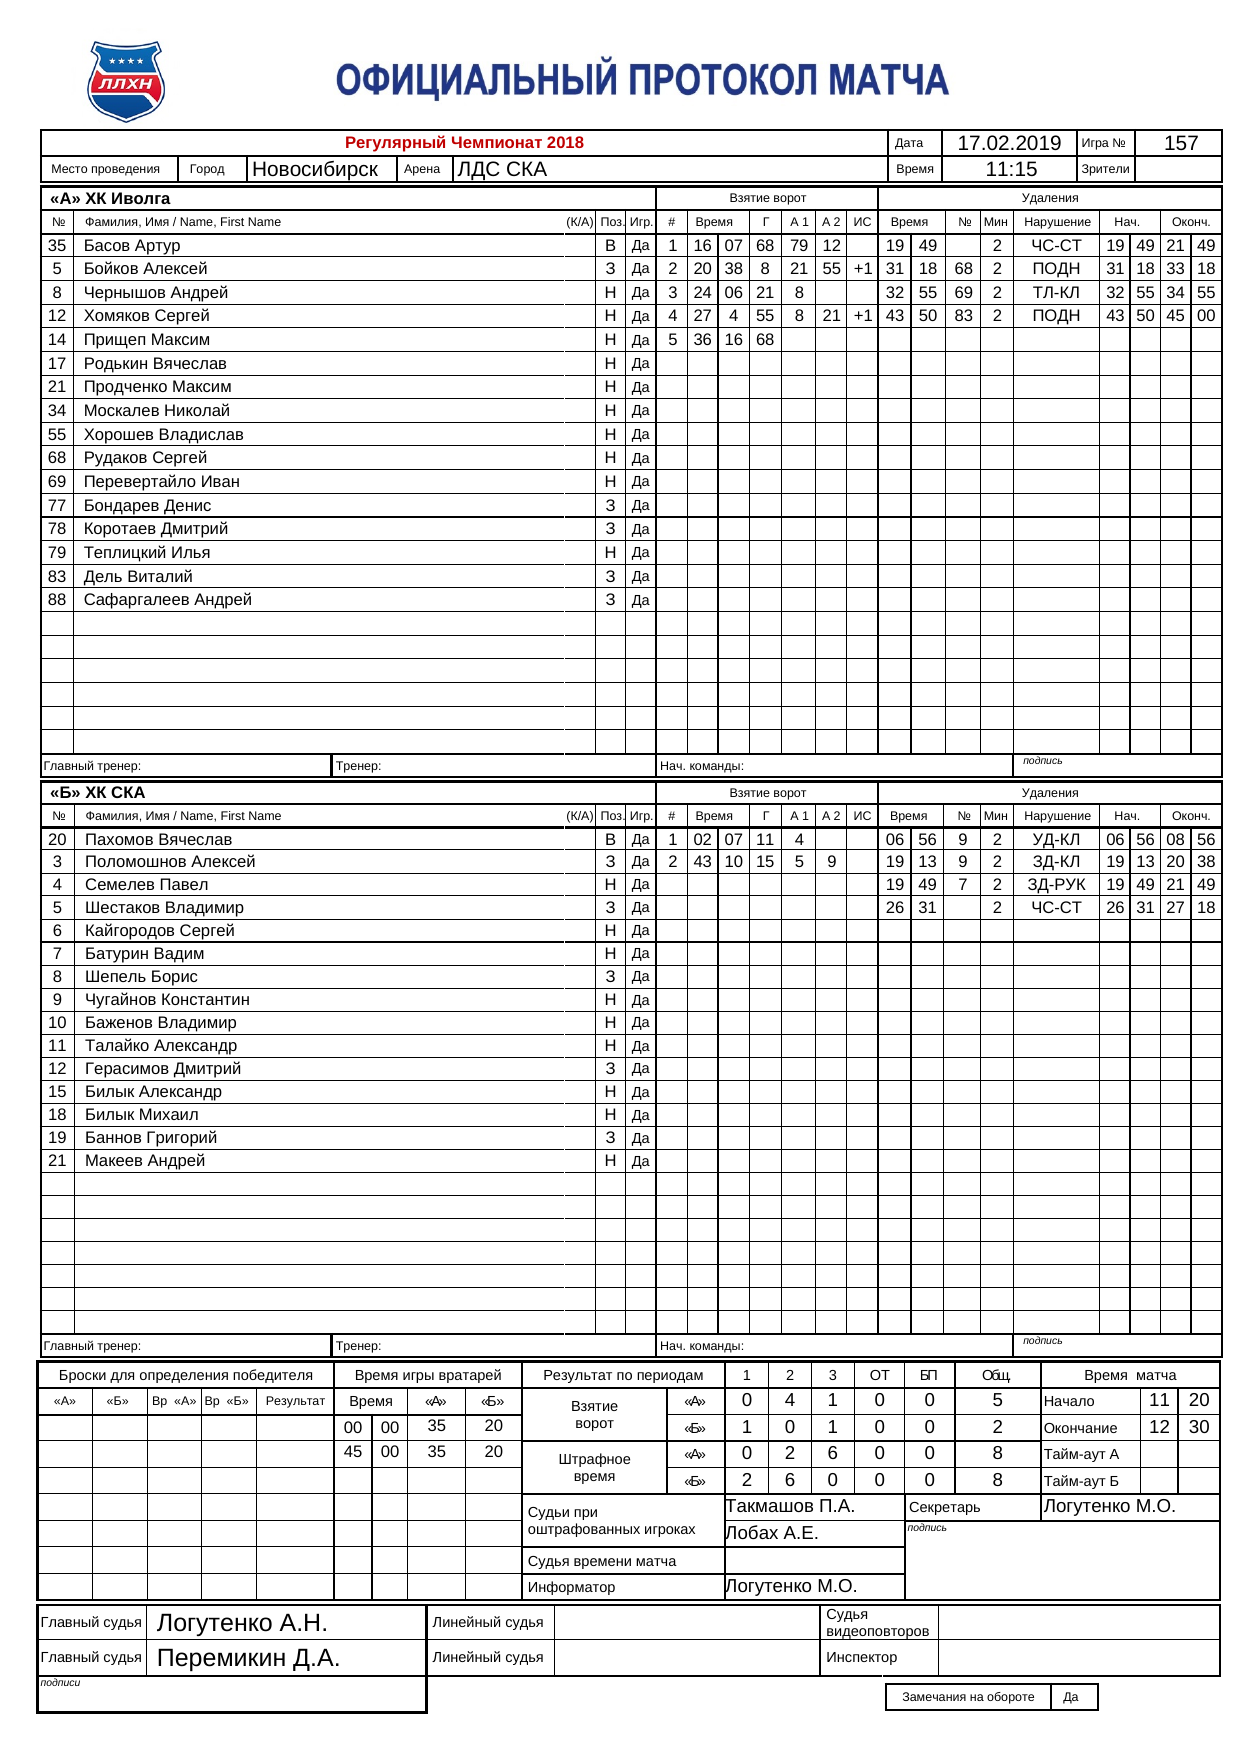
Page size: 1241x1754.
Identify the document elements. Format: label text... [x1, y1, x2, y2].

table_cell [1131, 659, 1160, 682]
table_cell [657, 470, 687, 493]
table_cell [657, 588, 687, 611]
table_cell [946, 376, 980, 398]
table_cell ЗД-РУК [1014, 874, 1099, 895]
table_cell [257, 1416, 333, 1440]
table_cell [1131, 989, 1160, 1011]
table_cell Н [596, 920, 625, 941]
table_cell Нач. [1100, 805, 1160, 826]
table_cell [1100, 943, 1129, 964]
table_cell [944, 1058, 980, 1079]
table_cell [719, 683, 749, 706]
table_cell [565, 257, 595, 280]
table_cell [565, 328, 595, 351]
table_cell 35 [408, 1416, 465, 1440]
table_cell [981, 966, 1013, 987]
table_cell Да [626, 1058, 655, 1079]
table_cell [1014, 541, 1099, 564]
table_cell [719, 989, 749, 1011]
table_cell 2 [657, 257, 687, 280]
table_cell [912, 1035, 943, 1057]
table_cell Н [596, 1104, 625, 1126]
table_header «А» ХК Иволга [42, 188, 655, 209]
table_cell [596, 1242, 625, 1264]
table_cell Начало [1042, 1389, 1140, 1413]
table_cell [816, 989, 846, 1011]
table_cell 21 [1161, 874, 1190, 895]
table_cell Время [688, 211, 749, 233]
table_cell [1161, 707, 1190, 729]
table_cell [1192, 1035, 1221, 1057]
table_cell [847, 1104, 877, 1126]
table_cell [750, 588, 781, 611]
table_cell [816, 730, 846, 753]
table_cell [879, 1150, 910, 1172]
table_cell [565, 1035, 595, 1057]
table_cell Н [596, 399, 625, 422]
table_cell [981, 730, 1013, 753]
table_cell [946, 636, 980, 658]
table_cell Да [626, 966, 655, 987]
table_cell [148, 1521, 201, 1546]
table_cell [1161, 683, 1190, 706]
table_cell [946, 588, 980, 611]
table_cell [148, 1468, 201, 1493]
table_cell [565, 1288, 595, 1310]
table_cell 7 [944, 874, 980, 895]
table_cell ПОДН [1014, 305, 1099, 327]
table_cell А 1 [782, 805, 815, 826]
table_cell 20 [688, 257, 717, 280]
table_cell 9 [816, 850, 846, 872]
table_cell [1192, 1058, 1221, 1079]
table_cell [657, 352, 687, 374]
table_cell [565, 518, 595, 540]
table_cell 2 [981, 874, 1013, 895]
table_cell Да [626, 352, 655, 374]
table_cell 8 [782, 281, 815, 303]
table_header Броски для определения победителя [39, 1363, 333, 1387]
table_cell Линейный судья [428, 1606, 554, 1639]
table_cell [408, 1494, 465, 1520]
table_cell 20 [1179, 1389, 1219, 1413]
table_cell [1131, 494, 1160, 516]
table_cell 18 [1131, 257, 1160, 280]
table_cell Перевертайло Иван [74, 470, 564, 493]
table_cell [408, 1521, 465, 1546]
table_cell 19 [879, 850, 910, 872]
table_cell Город [179, 157, 246, 181]
table_cell 06 [879, 829, 910, 849]
table_cell Информатор [523, 1575, 724, 1599]
table_cell [688, 966, 717, 987]
table_cell [847, 659, 877, 682]
table_cell Игр. [626, 805, 655, 826]
table_cell 8 [42, 281, 73, 303]
table_cell Оконч. [1161, 211, 1221, 233]
table_header Замечания на обороте [887, 1685, 1050, 1709]
table_cell [202, 1468, 256, 1493]
table_cell [946, 730, 980, 753]
table_cell [1100, 352, 1129, 374]
table_cell [782, 588, 815, 611]
table_cell [657, 1012, 687, 1033]
table_cell [1100, 1196, 1129, 1218]
table_cell [1014, 565, 1099, 587]
table_cell 4 [657, 305, 687, 327]
table_cell [688, 1150, 717, 1172]
table_cell [847, 683, 877, 706]
table_cell Да [626, 494, 655, 516]
table_cell [946, 470, 980, 493]
table_cell [1192, 376, 1221, 398]
table_cell [565, 707, 595, 729]
table_cell [1100, 1035, 1129, 1057]
table_cell [944, 1288, 980, 1310]
table_cell 20 [466, 1441, 521, 1467]
table_cell [335, 1574, 371, 1599]
table_cell 6 [769, 1468, 811, 1493]
table_cell [816, 943, 846, 964]
table_cell [42, 707, 73, 729]
table_cell [782, 1196, 815, 1218]
table_cell [1014, 659, 1099, 682]
table_cell [565, 659, 595, 682]
table_cell [879, 1035, 910, 1057]
table_cell 5 [956, 1389, 1040, 1413]
table_cell Н [596, 281, 625, 303]
table_cell [750, 874, 781, 895]
table_cell [1014, 612, 1099, 634]
table_cell [565, 423, 595, 445]
table_cell [565, 352, 595, 374]
table_cell [373, 1547, 407, 1573]
table_cell [565, 541, 595, 564]
table_cell 20 [42, 829, 74, 849]
table_cell [42, 1173, 74, 1195]
table_cell [335, 1547, 371, 1573]
table_cell [202, 1574, 256, 1599]
table_cell [847, 423, 877, 445]
table_cell [626, 1265, 655, 1287]
table_cell Басов Артур [74, 235, 564, 256]
table_cell 6 [812, 1442, 854, 1467]
table_cell [946, 423, 980, 445]
table_cell [1131, 1012, 1160, 1033]
table_cell Н [596, 943, 625, 964]
table_cell [782, 1219, 815, 1241]
table_cell [657, 541, 687, 564]
table_cell [847, 541, 877, 564]
table_cell [1014, 399, 1099, 422]
table_cell [879, 470, 910, 493]
table_cell [1100, 423, 1129, 445]
table_cell [688, 399, 717, 422]
table_cell 11 [750, 829, 781, 849]
table_cell [555, 1640, 819, 1675]
table_cell Время [688, 805, 749, 826]
table_cell 68 [42, 446, 73, 469]
table_cell [657, 565, 687, 587]
table_cell Пахомов Вячеслав [75, 829, 564, 849]
table_cell Бойков Алексей [74, 257, 564, 280]
table_cell Г [750, 211, 781, 233]
table_cell [1161, 352, 1190, 374]
table_cell [657, 896, 687, 918]
table_cell подписи [39, 1677, 425, 1711]
table_cell [816, 352, 846, 374]
table_cell [847, 1311, 877, 1333]
table_cell [879, 966, 910, 987]
table_cell Да [626, 328, 655, 351]
table_cell [1192, 707, 1221, 729]
table_cell [912, 1127, 943, 1149]
table_cell [719, 659, 749, 682]
table_cell [74, 636, 564, 658]
table_cell Фамилия, Имя / Name, First Name [75, 805, 565, 826]
table_cell [750, 399, 781, 422]
table_cell [1192, 541, 1221, 564]
table_cell [39, 1521, 92, 1546]
table_cell 27 [688, 305, 717, 327]
table_cell [782, 730, 815, 753]
table_cell 55 [750, 305, 781, 327]
table_cell [565, 636, 595, 658]
table_cell 8 [782, 305, 815, 327]
table_cell [847, 1173, 877, 1195]
table_cell [847, 636, 877, 658]
table_header Игра № [1078, 131, 1134, 155]
table_cell [565, 376, 595, 398]
table_cell [879, 1219, 910, 1241]
table_cell [816, 399, 846, 422]
table_cell Да [626, 1012, 655, 1033]
table_cell [75, 1219, 564, 1241]
table_cell [944, 1127, 980, 1149]
table_cell [1014, 1242, 1099, 1264]
table_cell [1161, 1104, 1190, 1126]
table_cell Оконч. [1161, 805, 1221, 826]
table_cell [42, 730, 73, 753]
table_cell [428, 1677, 882, 1711]
table_cell [782, 1012, 815, 1033]
table_cell [93, 1547, 147, 1573]
table_cell 02 [688, 829, 717, 849]
table_cell [1161, 659, 1190, 682]
table_cell [944, 1311, 980, 1333]
table_cell [1100, 328, 1129, 351]
table_cell [719, 612, 749, 634]
table_cell [1161, 470, 1190, 493]
table_cell [657, 1104, 687, 1126]
table_cell [565, 612, 595, 634]
table_cell З [596, 966, 625, 987]
table_cell [1192, 446, 1221, 469]
table_cell [750, 541, 781, 564]
table_cell Семелев Павел [75, 874, 564, 895]
table_header 2 [769, 1363, 811, 1387]
table_cell [719, 1265, 749, 1287]
table_cell Н [596, 989, 625, 1011]
table_cell [688, 730, 717, 753]
table_cell [782, 494, 815, 516]
table_cell [1192, 423, 1221, 445]
table_cell «А» [408, 1389, 465, 1413]
table_cell [657, 1265, 687, 1287]
table_cell Баннов Григорий [75, 1127, 564, 1149]
table_cell [1192, 399, 1221, 422]
table_cell Баженов Владимир [75, 1012, 564, 1033]
table_cell Да [626, 376, 655, 398]
table_cell [1131, 352, 1160, 374]
table_cell [944, 1035, 980, 1057]
table_cell [93, 1441, 147, 1467]
table_cell [782, 1150, 815, 1172]
table_cell [847, 1150, 877, 1172]
table_cell [719, 1035, 749, 1057]
table_header Удаления [879, 783, 1221, 803]
table_cell 8 [956, 1442, 1040, 1467]
table_cell [981, 1219, 1013, 1241]
table_cell № [42, 805, 74, 826]
table_cell [981, 470, 1013, 493]
table_cell [816, 470, 846, 493]
table_cell [981, 1127, 1013, 1149]
table_cell [981, 683, 1013, 706]
table_cell [981, 446, 1013, 469]
table_cell [719, 1012, 749, 1033]
table_cell # [657, 805, 687, 826]
table_cell [782, 423, 815, 445]
table_cell [688, 494, 717, 516]
table_cell [1192, 1127, 1221, 1149]
table_cell [1131, 1219, 1160, 1241]
table_cell [688, 1196, 717, 1218]
table_cell Да [626, 305, 655, 327]
table_cell [879, 399, 910, 422]
table_cell 4 [769, 1389, 811, 1413]
table_cell [879, 518, 910, 540]
table_cell [466, 1574, 521, 1599]
table_header Время матча [1042, 1363, 1219, 1387]
table_cell [879, 588, 910, 611]
table_cell [565, 399, 595, 422]
table_cell [565, 829, 595, 849]
table_cell [750, 1058, 781, 1079]
table_cell [688, 518, 717, 540]
table_cell [657, 1196, 687, 1218]
table_cell 56 [1131, 829, 1160, 849]
table_cell [912, 328, 945, 351]
table_cell [847, 707, 877, 729]
table_cell Окончание [1042, 1415, 1140, 1440]
table_cell [1100, 920, 1129, 941]
table_cell [750, 683, 781, 706]
table_cell 2 [981, 305, 1013, 327]
table_cell [981, 920, 1013, 941]
table_cell [816, 518, 846, 540]
table_cell Тайм-аут А [1042, 1441, 1140, 1467]
table_cell [1131, 541, 1160, 564]
table_cell [565, 896, 595, 918]
table_cell 18 [1192, 896, 1221, 918]
table_cell [1131, 612, 1160, 634]
table_cell подпись [1014, 1335, 1221, 1356]
table_cell [1099, 1682, 1220, 1711]
table_cell [565, 1081, 595, 1103]
table_cell [879, 1242, 910, 1264]
table_cell [1014, 1035, 1099, 1057]
table_cell Да [626, 1104, 655, 1126]
table_cell [657, 989, 687, 1011]
table_cell [946, 565, 980, 587]
table_cell Да [626, 281, 655, 303]
table_cell 50 [912, 305, 945, 327]
table_cell [981, 636, 1013, 658]
table_cell [981, 1265, 1013, 1287]
table_cell ЗД-КЛ [1014, 850, 1099, 872]
table_cell Н [596, 1150, 625, 1172]
table_cell [626, 1242, 655, 1264]
table_cell [946, 328, 980, 351]
table_cell [626, 1311, 655, 1333]
table_cell Взятие ворот [523, 1389, 666, 1440]
table_cell [750, 494, 781, 516]
table_cell [750, 1104, 781, 1126]
table_cell 1 [657, 235, 687, 256]
table_cell 2 [981, 829, 1013, 849]
table_cell [148, 1547, 201, 1573]
table_cell 45 [1161, 305, 1190, 327]
table_cell Герасимов Дмитрий [75, 1058, 564, 1079]
table_cell [1131, 1081, 1160, 1103]
table_cell [816, 1104, 846, 1126]
table_cell [42, 612, 73, 634]
table_cell [688, 470, 717, 493]
table_cell [657, 1081, 687, 1103]
table_cell [657, 1311, 687, 1333]
table_cell [946, 707, 980, 729]
table_cell [1192, 989, 1221, 1011]
table_cell 32 [879, 281, 910, 303]
table_cell 21 [42, 376, 73, 398]
table_cell [626, 683, 655, 706]
table_cell Нач. команды: [657, 755, 1012, 776]
table_cell «Б » [466, 1389, 521, 1413]
table_cell [879, 989, 910, 1011]
table_cell № [946, 211, 980, 233]
table_cell 36 [688, 328, 717, 351]
table_cell Н [596, 446, 625, 469]
table_cell [39, 1494, 92, 1520]
table_cell Билык Александр [75, 1081, 564, 1103]
table_cell [657, 518, 687, 540]
table_cell 8 [956, 1468, 1040, 1493]
table_cell 21 [42, 1150, 74, 1172]
table_cell [816, 683, 846, 706]
table_cell +1 [847, 257, 877, 280]
table_cell [912, 1288, 943, 1310]
table_cell [688, 423, 717, 445]
table_cell 19 [1100, 235, 1129, 256]
table_cell Логутенко М.О. [1042, 1495, 1219, 1520]
table_cell [1014, 707, 1099, 729]
table_cell [939, 1640, 1219, 1675]
table_cell [912, 470, 945, 493]
table_cell 12 [1141, 1415, 1177, 1440]
table_cell [657, 874, 687, 895]
table_cell [750, 920, 781, 941]
table_cell Да [626, 1035, 655, 1057]
table_cell [847, 470, 877, 493]
table_cell [816, 494, 846, 516]
table_cell [596, 1173, 625, 1195]
table_cell [1014, 966, 1099, 987]
table_cell [1161, 920, 1190, 941]
table_cell [719, 423, 749, 445]
table_cell Результат [257, 1389, 333, 1413]
table_cell [946, 352, 980, 374]
table_cell [626, 707, 655, 729]
table_cell [257, 1547, 333, 1573]
table_cell [816, 1242, 846, 1264]
table_cell [944, 943, 980, 964]
table_cell [657, 1173, 687, 1195]
table_cell [39, 1468, 92, 1493]
table_cell Да [626, 588, 655, 611]
table_cell Главный тренер: [42, 755, 330, 776]
table_cell Нач. [1100, 211, 1160, 233]
table_cell [912, 541, 945, 564]
table_cell 32 [1100, 281, 1129, 303]
table_cell [1100, 1219, 1129, 1241]
table_cell [879, 1196, 910, 1218]
table_cell 68 [946, 257, 980, 280]
table_cell [816, 1288, 846, 1310]
table_cell Кайгородов Сергей [75, 920, 564, 941]
table_cell [912, 1150, 943, 1172]
table_cell 68 [750, 328, 781, 351]
table_cell [1192, 966, 1221, 987]
table_cell Время [889, 157, 941, 181]
table_cell Н [596, 1012, 625, 1033]
table_cell [981, 1012, 1013, 1033]
table_cell З [596, 588, 625, 611]
table_cell [750, 1196, 781, 1218]
table_cell [847, 1035, 877, 1057]
table_cell [719, 399, 749, 422]
table_cell [688, 874, 717, 895]
table_cell [726, 1548, 904, 1573]
table_cell [782, 1311, 815, 1333]
table_cell 14 [42, 328, 73, 351]
table_cell [657, 1058, 687, 1079]
table_cell [565, 588, 595, 611]
table_cell [847, 494, 877, 516]
table_cell 2 [981, 281, 1013, 303]
table_cell [944, 1173, 980, 1195]
table_cell [42, 1265, 74, 1287]
table_cell [1131, 1288, 1160, 1310]
table_cell 49 [912, 235, 945, 256]
table_cell [1161, 730, 1190, 753]
table_cell 6 [42, 920, 74, 941]
table_cell [1192, 352, 1221, 374]
table_cell [1192, 1311, 1221, 1333]
table_cell 43 [1100, 305, 1129, 327]
table_cell [981, 541, 1013, 564]
table_cell [565, 1058, 595, 1079]
table_cell [879, 1288, 910, 1310]
table_cell [42, 659, 73, 682]
table_cell 49 [912, 874, 943, 895]
table_cell [981, 1288, 1013, 1310]
table_cell [1100, 683, 1129, 706]
table_cell [42, 1242, 74, 1264]
table_cell Хорошев Владислав [74, 423, 564, 445]
table_cell Москалев Николай [74, 399, 564, 422]
table_cell [1161, 423, 1190, 445]
table_cell 49 [1131, 235, 1160, 256]
table_cell [1100, 376, 1129, 398]
table_cell [1161, 399, 1190, 422]
table_cell 69 [946, 281, 980, 303]
table_cell [847, 850, 877, 872]
table_cell [816, 1150, 846, 1172]
table_cell [719, 518, 749, 540]
table_cell 4 [719, 305, 749, 327]
table_cell [750, 1150, 781, 1172]
table_cell [719, 494, 749, 516]
table_cell [1014, 1150, 1099, 1172]
table_cell 18 [1192, 257, 1221, 280]
table_cell [879, 1104, 910, 1126]
table_cell [816, 541, 846, 564]
table_cell [657, 966, 687, 987]
table_cell Коротаев Дмитрий [74, 518, 564, 540]
table_cell 11 [42, 1035, 74, 1057]
table_cell [1192, 1012, 1221, 1033]
table_cell [750, 989, 781, 1011]
table_cell 0 [905, 1468, 954, 1493]
table_cell [981, 494, 1013, 516]
table_cell [42, 1288, 74, 1310]
table_cell [981, 352, 1013, 374]
table_cell Шестаков Владимир [75, 896, 564, 918]
table_cell [912, 1219, 943, 1241]
table_cell [1100, 565, 1129, 587]
table_cell [1161, 636, 1190, 658]
table_cell [565, 1150, 595, 1172]
table_cell [981, 1196, 1013, 1218]
table_cell [657, 707, 687, 729]
table_cell [657, 683, 687, 706]
table_cell [912, 518, 945, 540]
table_cell Главный судья [39, 1606, 146, 1639]
table_cell Продченко Максим [74, 376, 564, 398]
table_cell В [596, 829, 625, 849]
table_cell # [657, 211, 687, 233]
table_cell [565, 1104, 595, 1126]
table_cell [719, 446, 749, 469]
table_cell [335, 1468, 371, 1493]
table_cell ИС [847, 805, 877, 826]
table_cell [750, 943, 781, 964]
table_cell [1131, 1104, 1160, 1126]
table_cell 06 [1100, 829, 1129, 849]
table_cell [1131, 920, 1160, 941]
table_cell 19 [1100, 850, 1129, 872]
table_cell [1131, 1058, 1160, 1079]
table_cell [148, 1574, 201, 1599]
table_cell [879, 541, 910, 564]
table_cell [912, 636, 945, 658]
table_cell 2 [769, 1442, 811, 1467]
table_cell [1100, 541, 1129, 564]
table_cell [688, 1058, 717, 1079]
table_cell [750, 470, 781, 493]
table_cell [847, 588, 877, 611]
table_cell [1131, 683, 1160, 706]
table_cell Секретарь [906, 1495, 1040, 1520]
table_cell [1161, 1012, 1190, 1033]
table_cell [981, 1311, 1013, 1333]
table_cell [1131, 328, 1160, 351]
table_cell [879, 328, 910, 351]
table_cell [981, 328, 1013, 351]
table_cell 18 [42, 1104, 74, 1126]
table_cell [750, 612, 781, 634]
table_cell [750, 659, 781, 682]
table_cell [944, 920, 980, 941]
table_cell 88 [42, 588, 73, 611]
table_cell [1161, 376, 1190, 398]
table_cell Линейный судья [428, 1640, 554, 1675]
table_cell [1014, 446, 1099, 469]
table_cell [1131, 966, 1160, 987]
table_cell [1014, 1127, 1099, 1149]
table_cell [816, 1012, 846, 1033]
table_cell [565, 235, 595, 256]
table_cell [688, 1219, 717, 1241]
table_cell [816, 328, 846, 351]
table_cell [912, 989, 943, 1011]
table_cell [981, 659, 1013, 682]
table_cell 4 [782, 829, 815, 849]
table_cell [879, 1058, 910, 1079]
table_cell [688, 896, 717, 918]
table_cell 2 [981, 257, 1013, 280]
table_cell 0 [905, 1389, 954, 1413]
table_cell [42, 1196, 74, 1218]
table_cell [879, 659, 910, 682]
table_cell [1192, 328, 1221, 351]
table_cell Рудаков Сергей [74, 446, 564, 469]
table_cell [657, 1150, 687, 1172]
table_cell 9 [944, 829, 980, 849]
table_cell [944, 1104, 980, 1126]
table_cell [879, 1173, 910, 1195]
table_cell [1192, 1173, 1221, 1195]
table_cell [657, 1242, 687, 1264]
table_cell [1131, 1265, 1160, 1287]
table_cell 15 [42, 1081, 74, 1103]
table_cell [1161, 1150, 1190, 1172]
table_cell З [596, 518, 625, 540]
table_cell [1192, 943, 1221, 964]
table_cell [719, 1311, 749, 1333]
table_cell [1131, 588, 1160, 611]
table_cell [719, 565, 749, 587]
table_cell Поз. [596, 805, 625, 826]
table_cell 0 [855, 1415, 904, 1440]
table_cell Н [596, 423, 625, 445]
table_cell [1100, 989, 1129, 1011]
table_cell [1161, 328, 1190, 351]
table_cell [719, 1081, 749, 1103]
table_cell 1 [726, 1415, 768, 1440]
table_cell [1131, 446, 1160, 469]
table_cell [688, 541, 717, 564]
table_cell [847, 966, 877, 987]
table_cell 0 [812, 1468, 854, 1493]
table_cell Дель Виталий [74, 565, 564, 587]
table_cell 2 [956, 1415, 1040, 1440]
table_cell ЛДС СКА [454, 157, 887, 181]
table_cell [657, 636, 687, 658]
table_cell 56 [912, 829, 943, 849]
table_cell [847, 281, 877, 303]
table_cell [719, 896, 749, 918]
table_cell [879, 636, 910, 658]
table_cell [565, 1173, 595, 1195]
table_cell Г [750, 805, 781, 826]
table_cell [1100, 636, 1129, 658]
table_cell [981, 989, 1013, 1011]
table_cell [912, 1173, 943, 1195]
table_cell [373, 1494, 407, 1520]
table_header 157 [1136, 131, 1221, 155]
table_cell [688, 1104, 717, 1126]
table_cell [750, 1311, 781, 1333]
table_cell Родькин Вячеслав [74, 352, 564, 374]
table_cell [565, 874, 595, 895]
table_header Да [1052, 1685, 1097, 1709]
table_cell [981, 612, 1013, 634]
table_cell [750, 966, 781, 987]
table_cell [565, 989, 595, 1011]
table_cell [981, 707, 1013, 729]
table_cell [750, 707, 781, 729]
table_cell 49 [1131, 874, 1160, 895]
table_cell [93, 1416, 147, 1440]
table_cell [782, 659, 815, 682]
table_cell 5 [42, 257, 73, 280]
table_cell 56 [1192, 829, 1221, 849]
table_cell [1131, 1242, 1160, 1264]
table_cell 78 [42, 518, 73, 540]
table_cell 68 [750, 235, 781, 256]
table_cell [74, 707, 564, 729]
table_cell [1100, 470, 1129, 493]
table_cell [1161, 518, 1190, 540]
table_cell [1192, 659, 1221, 682]
table_cell [565, 1242, 595, 1264]
table_cell [750, 1127, 781, 1149]
table_cell [565, 1012, 595, 1033]
table_cell [1131, 1127, 1160, 1149]
table_cell Макеев Андрей [75, 1150, 564, 1172]
table_cell [944, 1081, 980, 1103]
table_cell Да [626, 989, 655, 1011]
table_cell 55 [1192, 281, 1221, 303]
table_cell [981, 1173, 1013, 1195]
table_header БП [905, 1363, 954, 1387]
table_cell [1014, 1012, 1099, 1033]
table_cell [1161, 1081, 1190, 1103]
table_cell [879, 446, 910, 469]
table_cell [565, 730, 595, 753]
table_cell Билык Михаил [75, 1104, 564, 1126]
table_cell [1192, 1288, 1221, 1310]
table_cell Да [626, 541, 655, 564]
table_cell [688, 565, 717, 587]
table_cell 00 [373, 1416, 407, 1440]
table_cell [719, 636, 749, 658]
table_cell [688, 683, 717, 706]
table_cell Нач. команды: [657, 1335, 1012, 1356]
table_cell Логутенко А.Н. [147, 1606, 425, 1639]
table_cell 7 [42, 943, 74, 964]
table_cell [912, 943, 943, 964]
table_cell [847, 989, 877, 1011]
table_cell [719, 1196, 749, 1218]
table_cell [981, 943, 1013, 964]
table_cell [981, 1058, 1013, 1079]
table_cell Прищеп Максим [74, 328, 564, 351]
table_cell [912, 1311, 943, 1333]
table_cell [148, 1416, 201, 1440]
table_cell [847, 446, 877, 469]
table_cell [912, 565, 945, 587]
table_cell Бондарев Денис [74, 494, 564, 516]
table_cell 38 [1192, 850, 1221, 872]
table_cell [1100, 1173, 1129, 1195]
table_cell [944, 1150, 980, 1172]
table_cell [912, 1104, 943, 1126]
table_cell [816, 1196, 846, 1218]
table_cell [1131, 1150, 1160, 1172]
table_cell «Б» [668, 1468, 724, 1493]
table_cell 8 [750, 257, 781, 280]
table_cell [1161, 1035, 1190, 1057]
table_cell [847, 1196, 877, 1218]
table_cell Хомяков Сергей [74, 305, 564, 327]
table_cell Да [626, 1127, 655, 1149]
table_cell 55 [912, 281, 945, 303]
table_cell [1161, 989, 1190, 1011]
table_cell [1100, 1150, 1129, 1172]
table_cell [879, 1127, 910, 1149]
table_cell Да [626, 920, 655, 941]
table_cell Такмашов П.А. [726, 1495, 904, 1520]
table_cell [912, 494, 945, 516]
table_cell [879, 1265, 910, 1287]
table_cell [39, 1547, 92, 1573]
table_cell 0 [855, 1389, 904, 1413]
table_cell 19 [1100, 874, 1129, 895]
table_header 1 [726, 1363, 768, 1387]
table_cell Н [596, 1081, 625, 1103]
table_cell [688, 612, 717, 634]
table_cell Время [335, 1389, 407, 1413]
table_cell 4 [42, 874, 74, 895]
table_cell 11:15 [943, 157, 1076, 181]
table_cell [688, 376, 717, 398]
table_cell [879, 730, 910, 753]
table_cell 30 [1179, 1415, 1219, 1440]
table_cell [257, 1494, 333, 1520]
table_cell [1014, 470, 1099, 493]
table_cell [1192, 1219, 1221, 1241]
table_cell [74, 730, 564, 753]
table_cell Н [596, 352, 625, 374]
table_cell +1 [847, 305, 877, 327]
table_cell [1192, 518, 1221, 540]
table_cell [1100, 659, 1129, 682]
table_cell [1014, 943, 1099, 964]
table_cell 1 [812, 1415, 854, 1440]
table_cell «Б» [668, 1415, 724, 1440]
table_cell [1192, 470, 1221, 493]
table_cell [1192, 1150, 1221, 1172]
table_cell [555, 1606, 819, 1639]
table_cell [565, 1196, 595, 1218]
table_cell [847, 1242, 877, 1264]
table_cell 5 [657, 328, 687, 351]
table_header Удаления [879, 188, 1221, 209]
table_cell [981, 376, 1013, 398]
table_cell [688, 707, 717, 729]
table_cell [816, 565, 846, 587]
table_cell 35 [42, 235, 73, 256]
table_cell УД-КЛ [1014, 829, 1099, 849]
table_cell Шепель Борис [75, 966, 564, 987]
table_cell [782, 874, 815, 895]
table_cell 21 [782, 257, 815, 280]
table_cell 31 [912, 896, 943, 918]
table_cell 20 [466, 1416, 521, 1440]
table_cell [816, 707, 846, 729]
table_cell З [596, 896, 625, 918]
table_cell [981, 1150, 1013, 1172]
table_cell [1131, 470, 1160, 493]
table_cell [912, 1265, 943, 1287]
table_cell [1161, 612, 1190, 634]
table_cell 0 [726, 1389, 768, 1413]
table_cell [816, 1219, 846, 1241]
table_cell 35 [408, 1441, 465, 1467]
table_cell 83 [946, 305, 980, 327]
table_cell [1100, 1058, 1129, 1079]
table_cell [879, 1311, 910, 1333]
table_cell [1161, 565, 1190, 587]
table_cell [565, 920, 595, 941]
table_cell [257, 1468, 333, 1493]
table_cell [816, 1311, 846, 1333]
table_cell Судья видеоповторов [821, 1606, 938, 1639]
table_cell [657, 399, 687, 422]
table_cell 55 [816, 257, 846, 280]
table_cell [1192, 1104, 1221, 1126]
table_cell [944, 896, 980, 918]
table_cell 13 [1131, 850, 1160, 872]
table_header Результат по периодам [523, 1363, 724, 1387]
table_cell Зрители [1078, 157, 1134, 181]
table_cell [847, 896, 877, 918]
table_cell [719, 707, 749, 729]
table_cell 18 [912, 257, 945, 280]
table_cell 49 [1192, 235, 1221, 256]
table_cell Да [626, 1081, 655, 1103]
table_cell [596, 1196, 625, 1218]
table_cell [847, 376, 877, 398]
table_cell [202, 1416, 256, 1440]
table_cell [1161, 966, 1190, 987]
table_cell ЧС-СТ [1014, 235, 1099, 256]
table_cell [816, 1173, 846, 1195]
table_cell [1100, 446, 1129, 469]
table_cell [847, 1012, 877, 1033]
table_cell [688, 1035, 717, 1057]
table_header Взятие ворот [657, 188, 877, 209]
table_cell [373, 1521, 407, 1546]
table_cell 2 [726, 1468, 768, 1493]
table_cell [335, 1521, 371, 1546]
table_cell [944, 1012, 980, 1033]
table_cell [981, 565, 1013, 587]
table_cell Судьи при оштрафованных игроках [523, 1495, 724, 1546]
table_cell Да [626, 470, 655, 493]
table_cell [1192, 494, 1221, 516]
table_cell [944, 1196, 980, 1218]
table_cell [75, 1265, 564, 1287]
table_cell [946, 494, 980, 516]
table_cell [912, 730, 945, 753]
table_cell [782, 943, 815, 964]
table_cell [1192, 636, 1221, 658]
table_cell [782, 518, 815, 540]
table_cell [688, 1242, 717, 1264]
table_cell 19 [42, 1127, 74, 1149]
table_cell [74, 659, 564, 682]
table_cell [782, 352, 815, 374]
table_cell [373, 1574, 407, 1599]
table_cell [912, 707, 945, 729]
table_cell [1100, 494, 1129, 516]
table_cell 79 [782, 235, 815, 256]
table_cell [1161, 1219, 1190, 1241]
table_cell 31 [879, 257, 910, 280]
table_cell Судья времени матча [523, 1548, 724, 1573]
table_cell [719, 1173, 749, 1195]
table_cell Мин [981, 805, 1013, 826]
table_cell [847, 1081, 877, 1103]
table_cell [879, 1012, 910, 1033]
table_cell 06 [719, 281, 749, 303]
table_cell [565, 1311, 595, 1333]
table_cell [719, 541, 749, 564]
table_cell Да [626, 446, 655, 469]
table_cell [596, 683, 625, 706]
table_cell [202, 1441, 256, 1467]
table_cell [626, 1173, 655, 1195]
table_cell [981, 399, 1013, 422]
table_cell [657, 1288, 687, 1310]
table_cell [719, 943, 749, 964]
table_cell [946, 235, 980, 256]
table_cell Н [596, 541, 625, 564]
table_cell [847, 235, 877, 256]
table_cell [1141, 1468, 1177, 1493]
table_header ОТ [855, 1363, 904, 1387]
table_cell [202, 1494, 256, 1520]
table_header Время игры вратарей [335, 1363, 521, 1387]
table_cell [688, 1265, 717, 1287]
table_cell [408, 1547, 465, 1573]
table_cell Лобах А.Е. [726, 1521, 904, 1546]
table_cell З [596, 850, 625, 872]
table_cell ИС [847, 211, 877, 233]
table_cell 21 [1161, 235, 1190, 256]
table_cell [946, 612, 980, 634]
table_cell [626, 659, 655, 682]
table_cell [1014, 636, 1099, 658]
table_cell [816, 446, 846, 469]
table_cell Арена [398, 157, 452, 181]
table_cell [688, 636, 717, 658]
table_cell [847, 399, 877, 422]
table_cell Да [626, 874, 655, 895]
table_cell [1131, 376, 1160, 398]
table_cell 45 [335, 1441, 371, 1467]
table_cell Да [626, 896, 655, 918]
table_cell [782, 446, 815, 469]
table_cell [750, 518, 781, 540]
table_cell [1179, 1441, 1219, 1467]
table_cell [1100, 707, 1129, 729]
table_cell [42, 683, 73, 706]
table_cell [1014, 1173, 1099, 1195]
table_cell [657, 1127, 687, 1149]
table_cell [1131, 1196, 1160, 1218]
table_cell [1131, 518, 1160, 540]
table_cell 0 [905, 1415, 954, 1440]
table_cell [466, 1468, 521, 1493]
table_cell [981, 1035, 1013, 1057]
table_cell [688, 588, 717, 611]
table_cell [847, 1127, 877, 1149]
table_cell [42, 1219, 74, 1241]
table_cell [1100, 518, 1129, 540]
table_cell [782, 1058, 815, 1079]
table_cell [565, 494, 595, 516]
table_cell [879, 920, 910, 941]
table_cell [719, 470, 749, 493]
table_cell [1100, 1311, 1129, 1333]
table_cell [688, 1288, 717, 1310]
table_cell [1100, 1288, 1129, 1310]
table_cell [93, 1574, 147, 1599]
table_cell 19 [879, 874, 910, 895]
table_header Общ. [956, 1363, 1040, 1387]
table_cell [782, 1127, 815, 1149]
table_cell [750, 1173, 781, 1195]
table_cell [1100, 1265, 1129, 1287]
table_cell [782, 1104, 815, 1126]
table_cell [148, 1494, 201, 1520]
table_cell [750, 376, 781, 398]
table_cell 10 [42, 1012, 74, 1033]
table_cell 0 [855, 1468, 904, 1493]
table_cell [1014, 1219, 1099, 1241]
table_cell А 2 [816, 805, 846, 826]
table_cell [719, 730, 749, 753]
table_cell 19 [879, 235, 910, 256]
table_header Дата [889, 131, 941, 155]
table_cell 12 [816, 235, 846, 256]
table_cell [657, 494, 687, 516]
table_cell [782, 966, 815, 987]
table_cell Время [879, 211, 945, 233]
table_cell 0 [905, 1442, 954, 1467]
table_cell [202, 1521, 256, 1546]
table_cell [750, 565, 781, 587]
table_cell 9 [42, 989, 74, 1011]
table_cell [719, 1058, 749, 1079]
table_cell [981, 518, 1013, 540]
table_cell 00 [373, 1441, 407, 1467]
table_cell 34 [1161, 281, 1190, 303]
table_cell [93, 1494, 147, 1520]
table_cell [1131, 399, 1160, 422]
table_cell Тайм-аут Б [1042, 1468, 1140, 1493]
table_cell [750, 1265, 781, 1287]
table_cell [750, 1242, 781, 1264]
table_cell Главный тренер: [42, 1335, 330, 1356]
table_cell [719, 1288, 749, 1310]
table_cell 17 [42, 352, 73, 374]
table_cell Да [626, 399, 655, 422]
table_cell [912, 966, 943, 987]
table_cell 07 [719, 235, 749, 256]
table_cell [688, 352, 717, 374]
table_cell [1014, 1311, 1099, 1333]
table_cell [750, 352, 781, 374]
table_cell [1100, 1081, 1129, 1103]
table_cell [816, 423, 846, 445]
table_cell (К/А) [565, 211, 595, 233]
table_cell [782, 707, 815, 729]
table_cell [912, 659, 945, 682]
table_cell 43 [688, 850, 717, 872]
table_cell Поломошнов Алексей [75, 850, 564, 872]
table_cell [75, 1173, 564, 1195]
table_cell [373, 1468, 407, 1493]
table_cell Новосибирск [248, 157, 396, 181]
table_cell [912, 920, 943, 941]
table_cell [981, 1242, 1013, 1264]
table_cell [42, 1311, 74, 1333]
table_cell Нарушение [1014, 211, 1099, 233]
table_cell [1131, 636, 1160, 658]
table_cell Сафаргалеев Андрей [74, 588, 564, 611]
table_cell [688, 920, 717, 941]
table_cell [1161, 943, 1190, 964]
table_cell Да [626, 565, 655, 587]
table_cell Мин [981, 211, 1013, 233]
table_cell [816, 1035, 846, 1057]
table_cell [912, 376, 945, 398]
table_cell А 1 [782, 211, 815, 233]
table_cell [879, 494, 910, 516]
table_cell [75, 1242, 564, 1264]
table_cell [879, 565, 910, 587]
table_cell 27 [1161, 896, 1190, 918]
table_cell [1161, 1265, 1190, 1287]
table_cell Тренер: [333, 1335, 655, 1356]
table_cell [782, 328, 815, 351]
table_cell [946, 446, 980, 469]
table_cell [782, 541, 815, 564]
table_cell 2 [981, 896, 1013, 918]
table_cell [1192, 730, 1221, 753]
table_cell [782, 989, 815, 1011]
table_cell [1192, 1242, 1221, 1264]
table_cell 0 [769, 1415, 811, 1440]
table_cell [847, 1288, 877, 1310]
table_cell [944, 1265, 980, 1287]
table_cell [944, 966, 980, 987]
table_cell 5 [782, 850, 815, 872]
table_cell [657, 730, 687, 753]
table_cell [816, 1081, 846, 1103]
table_cell [148, 1441, 201, 1467]
table_cell 0 [726, 1442, 768, 1467]
table_cell [688, 1173, 717, 1195]
table_cell З [596, 1127, 625, 1149]
table_cell [688, 943, 717, 964]
table_cell [466, 1521, 521, 1546]
table_cell [1136, 157, 1221, 181]
table_cell 16 [688, 235, 717, 256]
table_cell Штрафное время [523, 1442, 666, 1493]
table_cell [202, 1547, 256, 1573]
table_cell 5 [42, 896, 74, 918]
table_cell ПОДН [1014, 257, 1099, 280]
table_cell [626, 1288, 655, 1310]
table_cell [1100, 1012, 1129, 1033]
table_cell [750, 636, 781, 658]
table_cell [1192, 588, 1221, 611]
table_cell [39, 1416, 92, 1440]
table_cell [912, 423, 945, 445]
table_cell [1100, 1242, 1129, 1264]
table_cell [946, 518, 980, 540]
table_cell Инспектор [821, 1640, 938, 1675]
table_cell «А» [39, 1389, 92, 1413]
picture [5, 28, 1179, 129]
table_cell [1014, 352, 1099, 374]
table_cell [847, 1219, 877, 1241]
table_cell [750, 1288, 781, 1310]
table_cell А 2 [816, 211, 846, 233]
table_cell [981, 1104, 1013, 1126]
table_cell ЧС-СТ [1014, 896, 1099, 918]
table_cell В [596, 235, 625, 256]
table_cell 1 [812, 1389, 854, 1413]
table_cell [719, 352, 749, 374]
table_cell [596, 707, 625, 729]
table_cell [912, 1058, 943, 1079]
table_cell 38 [719, 257, 749, 280]
table_cell З [596, 494, 625, 516]
table_cell [879, 376, 910, 398]
table_cell [816, 636, 846, 658]
table_cell [879, 683, 910, 706]
table_cell Н [596, 470, 625, 493]
table_cell Нарушение [1014, 805, 1099, 826]
table_cell [1014, 683, 1099, 706]
table_header Взятие ворот [657, 783, 877, 803]
table_cell ТЛ-КЛ [1014, 281, 1099, 303]
table_cell 3 [657, 281, 687, 303]
table_cell [565, 1127, 595, 1149]
table_cell 2 [981, 235, 1013, 256]
table_cell 31 [1131, 896, 1160, 918]
table_cell [847, 565, 877, 587]
table_cell Да [626, 257, 655, 280]
table_cell [1014, 588, 1099, 611]
table_cell [1161, 1173, 1190, 1195]
table_cell 79 [42, 541, 73, 564]
table_cell 0 [855, 1442, 904, 1467]
table_cell 77 [42, 494, 73, 516]
table_cell [1014, 423, 1099, 445]
table_cell [565, 966, 595, 987]
table_cell подпись [1014, 755, 1221, 776]
table_cell [657, 920, 687, 941]
table_cell «А» [668, 1442, 724, 1467]
table_cell [981, 588, 1013, 611]
table_cell Игр. [626, 211, 655, 233]
table_cell [1014, 1196, 1099, 1218]
table_cell [879, 943, 910, 964]
table_cell 9 [944, 850, 980, 872]
table_cell [596, 612, 625, 634]
table_cell 34 [42, 399, 73, 422]
table_cell [981, 423, 1013, 445]
table_cell Да [626, 1150, 655, 1172]
table_cell 3 [42, 850, 74, 872]
table_cell [816, 659, 846, 682]
table_cell Поз. [596, 211, 625, 233]
table_cell [847, 328, 877, 351]
table_cell 12 [42, 305, 73, 327]
table_cell Чернышов Андрей [74, 281, 564, 303]
table_cell 83 [42, 565, 73, 587]
table_cell [565, 565, 595, 587]
table_cell 11 [1141, 1389, 1177, 1413]
table_cell [1014, 730, 1099, 753]
table_cell [1161, 1127, 1190, 1149]
table_cell 43 [879, 305, 910, 327]
table_cell 21 [750, 281, 781, 303]
table_cell [944, 989, 980, 1011]
table_cell Теплицкий Илья [74, 541, 564, 564]
table_cell [565, 1265, 595, 1287]
table_cell [688, 1012, 717, 1033]
table_cell [879, 612, 910, 634]
table_cell [750, 446, 781, 469]
table_cell [782, 612, 815, 634]
table_cell [750, 1219, 781, 1241]
table_header «Б» ХК СКА [42, 783, 655, 803]
table_cell [1192, 1196, 1221, 1218]
table_cell [847, 730, 877, 753]
table_cell [565, 683, 595, 706]
table_cell [946, 541, 980, 564]
table_cell [719, 1150, 749, 1172]
table_cell [816, 588, 846, 611]
table_cell [912, 1242, 943, 1264]
table_cell [1014, 1104, 1099, 1126]
table_cell [719, 920, 749, 941]
table_cell Н [596, 328, 625, 351]
table_cell [657, 612, 687, 634]
table_cell [75, 1311, 564, 1333]
table_cell 21 [816, 305, 846, 327]
table_cell [1161, 541, 1190, 564]
table_cell [750, 1035, 781, 1057]
table_cell [1161, 1242, 1190, 1264]
table_cell [565, 446, 595, 469]
table_cell [565, 470, 595, 493]
table_cell Перемикин Д.А. [147, 1640, 425, 1675]
table_cell [257, 1521, 333, 1546]
table_cell [782, 399, 815, 422]
table_cell [565, 943, 595, 964]
table_cell 08 [1161, 829, 1190, 849]
table_cell [847, 943, 877, 964]
table_cell [944, 1219, 980, 1241]
table_cell [408, 1574, 465, 1599]
table_cell [816, 874, 846, 895]
table_cell [847, 1265, 877, 1287]
table_cell № [42, 211, 73, 233]
table_header 3 [812, 1363, 854, 1387]
table_cell [1014, 518, 1099, 540]
table_cell [719, 1127, 749, 1149]
table_cell [912, 588, 945, 611]
table_cell [1014, 1288, 1099, 1310]
table_cell Место проведения [42, 157, 177, 181]
table_cell [657, 376, 687, 398]
table_cell Вр «Б» [202, 1389, 256, 1413]
table_cell [1131, 707, 1160, 729]
table_cell [1100, 612, 1129, 634]
table_cell [816, 1127, 846, 1149]
table_cell [750, 730, 781, 753]
table_cell [596, 659, 625, 682]
table_cell [335, 1494, 371, 1520]
table_cell [946, 683, 980, 706]
table_cell Тренер: [333, 755, 655, 776]
table_cell [39, 1574, 92, 1599]
table_cell Главный судья [39, 1640, 146, 1675]
table_cell Логутенко М.О. [726, 1575, 904, 1599]
table_cell [847, 829, 877, 849]
table_cell [74, 683, 564, 706]
table_cell [719, 1104, 749, 1126]
table_cell 2 [657, 850, 687, 872]
table_cell [782, 1265, 815, 1287]
table_cell [1100, 399, 1129, 422]
table_cell [1161, 1311, 1190, 1333]
table_cell 49 [1192, 874, 1221, 895]
table_cell Да [626, 943, 655, 964]
table_cell 12 [42, 1058, 74, 1079]
table_cell [1014, 1081, 1099, 1103]
table_cell [657, 423, 687, 445]
table_cell [657, 1219, 687, 1241]
table_cell [1100, 1104, 1129, 1126]
table_cell [912, 399, 945, 422]
table_cell 31 [1100, 257, 1129, 280]
table_cell [626, 1196, 655, 1218]
table_cell [946, 659, 980, 682]
table_cell [93, 1521, 147, 1546]
table_cell [596, 1265, 625, 1287]
table_cell [75, 1288, 564, 1310]
table_cell [74, 612, 564, 634]
table_cell [1014, 328, 1099, 351]
table_cell [816, 1265, 846, 1287]
table_cell [1131, 423, 1160, 445]
table_cell [626, 612, 655, 634]
table_cell 26 [879, 896, 910, 918]
table_cell [1161, 588, 1190, 611]
table_cell 24 [688, 281, 717, 303]
table_cell [782, 683, 815, 706]
table_cell [847, 1058, 877, 1079]
table_cell [912, 683, 945, 706]
table_cell [596, 1311, 625, 1333]
table_cell [847, 612, 877, 634]
table_cell [750, 423, 781, 445]
table_cell [719, 1242, 749, 1264]
table_cell [565, 850, 595, 872]
table_cell 16 [719, 328, 749, 351]
table_cell [912, 446, 945, 469]
table_cell [626, 636, 655, 658]
table_cell [719, 376, 749, 398]
table_cell Да [626, 829, 655, 849]
table_cell Н [596, 305, 625, 327]
table_cell Н [596, 376, 625, 398]
table_cell [847, 920, 877, 941]
table_cell [782, 1081, 815, 1103]
table_cell (К/А) [565, 805, 595, 826]
table_cell [93, 1468, 147, 1493]
table_cell [1161, 1288, 1190, 1310]
table_cell [1161, 494, 1190, 516]
table_cell [1192, 1081, 1221, 1103]
table_cell [879, 352, 910, 374]
table_cell [626, 730, 655, 753]
table_cell [1100, 730, 1129, 753]
table_cell [688, 446, 717, 469]
table_cell [1131, 565, 1160, 587]
table_cell [719, 1219, 749, 1241]
table_cell 15 [750, 850, 781, 872]
table_cell [1192, 612, 1221, 634]
table_cell 07 [719, 829, 749, 849]
table_cell [1192, 920, 1221, 941]
table_cell [688, 989, 717, 1011]
table_cell Н [596, 1035, 625, 1057]
table_cell [626, 1219, 655, 1241]
table_cell [1131, 943, 1160, 964]
table_cell [782, 636, 815, 658]
table_cell [1014, 920, 1099, 941]
table_cell [1100, 1127, 1129, 1149]
table_cell З [596, 565, 625, 587]
table_cell З [596, 257, 625, 280]
table_cell [688, 659, 717, 682]
table_cell 00 [335, 1416, 371, 1440]
table_cell [750, 1081, 781, 1103]
table_cell З [596, 1058, 625, 1079]
table_cell [596, 1219, 625, 1241]
table_cell [596, 1288, 625, 1310]
table_cell [257, 1574, 333, 1599]
table_cell [565, 281, 595, 303]
table_cell [1014, 376, 1099, 398]
table_cell [657, 1035, 687, 1057]
table_cell [816, 896, 846, 918]
table_cell [1192, 1265, 1221, 1287]
table_cell [596, 730, 625, 753]
table_cell [565, 305, 595, 327]
table_header 17.02.2019 [943, 131, 1076, 155]
table_cell [42, 636, 73, 658]
table_cell [782, 920, 815, 941]
table_cell [782, 1242, 815, 1264]
table_cell [1100, 588, 1129, 611]
table_cell [912, 612, 945, 634]
table_cell [1161, 1058, 1190, 1079]
table_cell [816, 920, 846, 941]
table_cell [408, 1468, 465, 1493]
table_cell [816, 612, 846, 634]
table_cell [1131, 730, 1160, 753]
table_cell [750, 896, 781, 918]
table_cell [719, 588, 749, 611]
table_cell [1014, 494, 1099, 516]
table_cell 10 [719, 850, 749, 872]
table_cell Вр «А» [148, 1389, 201, 1413]
table_cell [750, 1012, 781, 1033]
table_cell [847, 874, 877, 895]
table_cell Время [879, 805, 943, 826]
table_cell [1131, 1173, 1160, 1195]
table_cell [782, 470, 815, 493]
table_cell [1192, 683, 1221, 706]
table_cell 00 [1192, 305, 1221, 327]
table_cell [1014, 989, 1099, 1011]
table_cell [912, 1196, 943, 1218]
table_cell [912, 1081, 943, 1103]
table_cell [688, 1127, 717, 1149]
table_cell 2 [981, 850, 1013, 872]
table_cell 13 [912, 850, 943, 872]
table_cell 33 [1161, 257, 1190, 280]
table_cell [657, 659, 687, 682]
table_cell [782, 1173, 815, 1195]
table_cell [719, 874, 749, 895]
table_cell [1100, 966, 1129, 987]
table_cell 69 [42, 470, 73, 493]
table_cell [688, 1081, 717, 1103]
table_cell [879, 1081, 910, 1103]
table_cell Да [626, 850, 655, 872]
table_cell Талайко Александр [75, 1035, 564, 1057]
table_cell [75, 1196, 564, 1218]
table_cell Да [626, 235, 655, 256]
table_cell 26 [1100, 896, 1129, 918]
table_cell [816, 829, 846, 849]
table_cell [847, 518, 877, 540]
table_cell [847, 352, 877, 374]
table_cell [1161, 446, 1190, 469]
table_cell [981, 1081, 1013, 1103]
table_cell Фамилия, Имя / Name, First Name [74, 211, 565, 233]
table_cell Батурин Вадим [75, 943, 564, 964]
table_cell [944, 1242, 980, 1264]
table_cell [879, 707, 910, 729]
table_cell 8 [42, 966, 74, 987]
table_cell [257, 1441, 333, 1467]
table_cell [816, 281, 846, 303]
table_cell Да [626, 423, 655, 445]
table_cell [1179, 1468, 1219, 1493]
table_cell [782, 376, 815, 398]
table_cell [912, 1012, 943, 1033]
table_cell Да [626, 518, 655, 540]
table_cell 20 [1161, 850, 1190, 872]
table_cell 55 [42, 423, 73, 445]
table_cell [596, 636, 625, 658]
table_cell [1131, 1035, 1160, 1057]
table_cell [1014, 1058, 1099, 1079]
table_cell [782, 896, 815, 918]
table_cell [466, 1547, 521, 1573]
table_cell [1192, 565, 1221, 587]
table_cell [688, 1311, 717, 1333]
table_cell [883, 1677, 1220, 1681]
table_cell [1131, 1311, 1160, 1333]
table_cell [946, 399, 980, 422]
table_cell [782, 1035, 815, 1057]
table_cell подпись [906, 1522, 1219, 1599]
table_cell [912, 352, 945, 374]
table_cell «Б» [93, 1389, 147, 1413]
table_cell [39, 1441, 92, 1467]
table_cell 1 [657, 829, 687, 849]
table_cell 50 [1131, 305, 1160, 327]
table_cell Чугайнов Константин [75, 989, 564, 1011]
table_cell [565, 1219, 595, 1241]
table_cell [719, 966, 749, 987]
table_cell [657, 943, 687, 964]
table_cell 55 [1131, 281, 1160, 303]
table_cell [816, 966, 846, 987]
table_cell «А» [668, 1389, 724, 1413]
table_cell Н [596, 874, 625, 895]
table_cell [657, 446, 687, 469]
table_cell [816, 1058, 846, 1079]
table_cell [466, 1494, 521, 1520]
table_cell № [944, 805, 980, 826]
table_cell [782, 1288, 815, 1310]
table_cell [1141, 1441, 1177, 1467]
table_cell [939, 1606, 1219, 1639]
table_cell [782, 565, 815, 587]
table_cell [879, 423, 910, 445]
table_cell [1014, 1265, 1099, 1287]
table_header Регулярный Чемпионат 2018 [42, 131, 887, 155]
table_cell [1161, 1196, 1190, 1218]
table_cell [816, 376, 846, 398]
